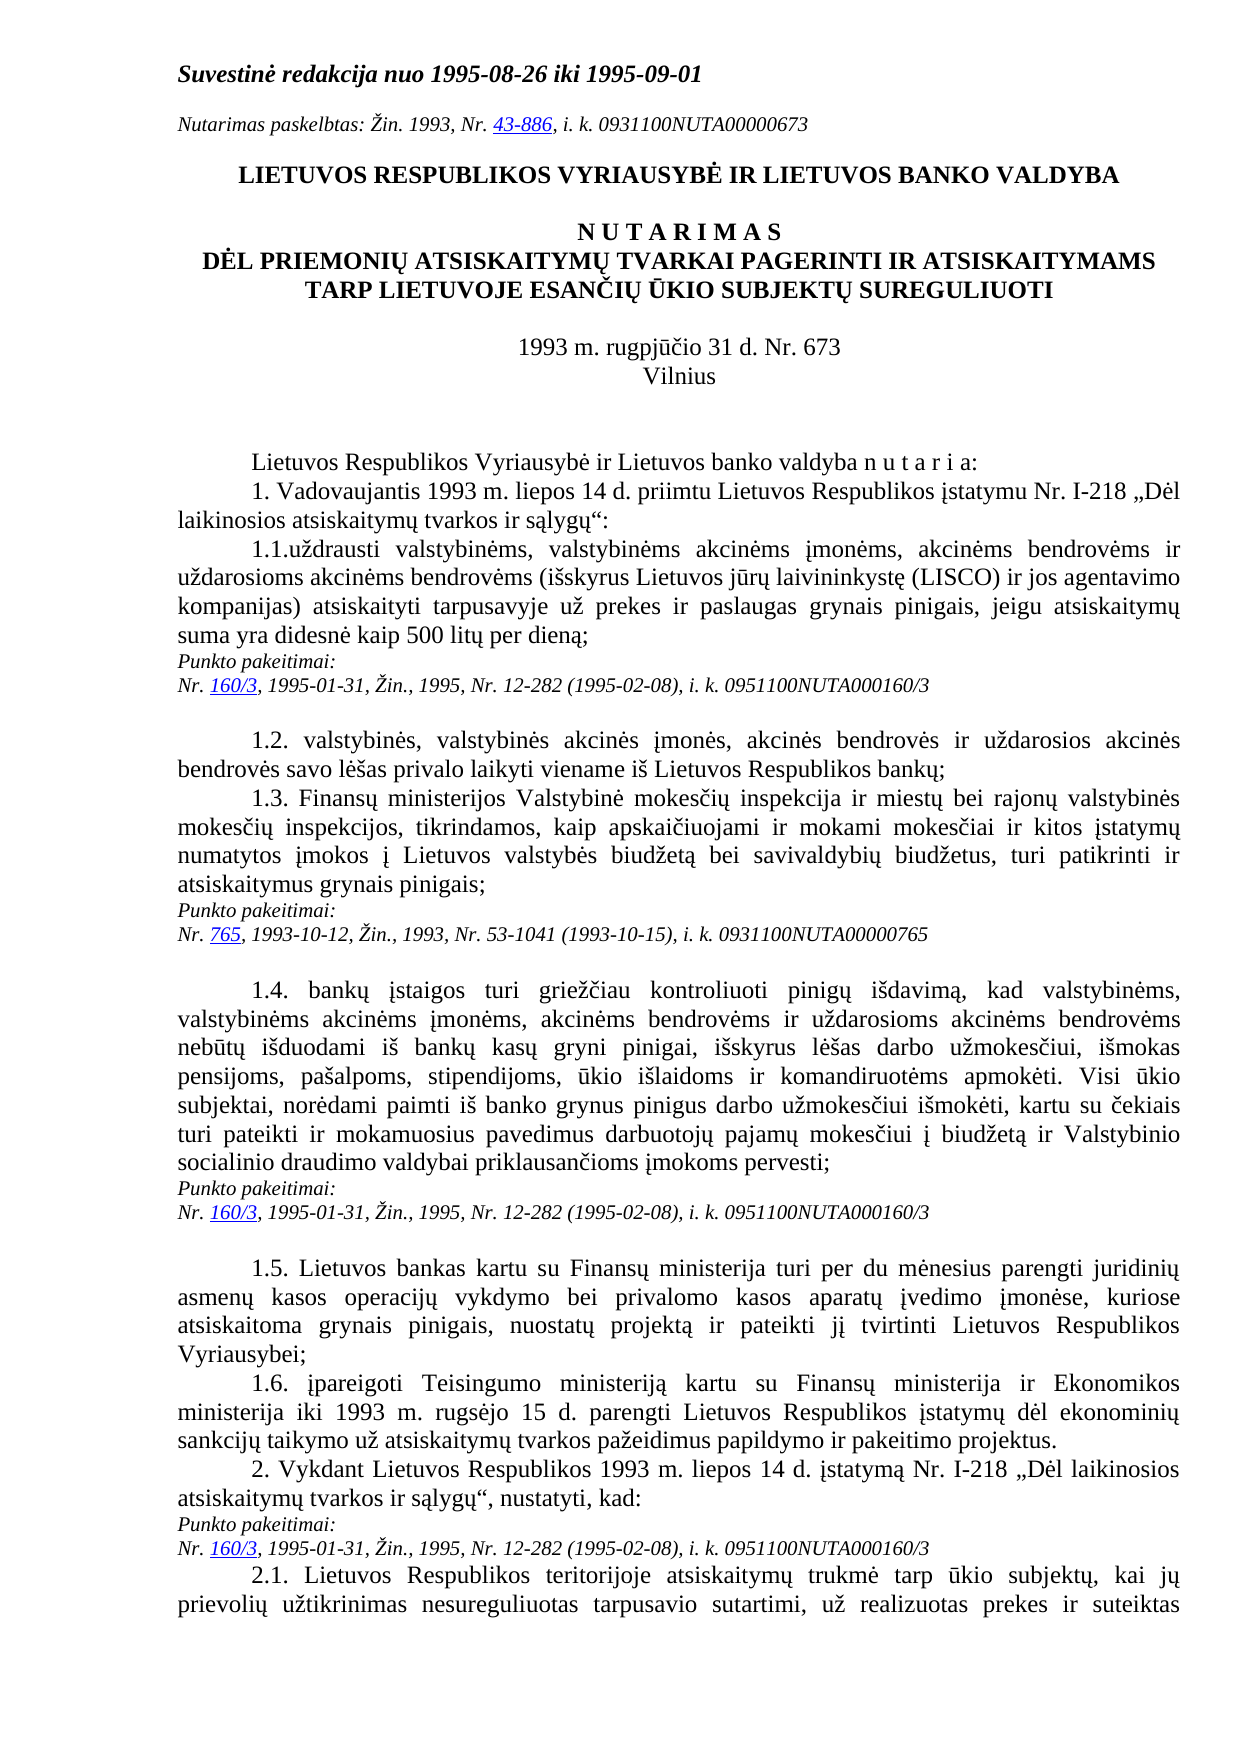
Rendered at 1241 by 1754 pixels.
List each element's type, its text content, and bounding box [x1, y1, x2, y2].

text 1.2. valstybinės, valstybinės akcinės įmonės, akcinės bendrovės ir uždarosios akcinės bendrovės savo lėšas privalo laikyti viename iš Lietuvos Respublikos bankų; [177, 726, 1181, 783]
text Nr. 765, 1993-10-12, Žin., 1993, Nr. 53-1041 (1993-10-15), i. k. 0931100NUTA00000765 [177, 922, 1181, 946]
text 2.1. Lietuvos Respublikos teritorijoje atsiskaitymų trukmė tarp ūkio subjektų, kai jų prievolių užtikrinimas nesureguliuotas tarpusavio sutartimi, už realizuotas prekes ir suteiktas [177, 1560, 1181, 1617]
text Vilnius [177, 361, 1181, 390]
text Punkto pakeitimai: [177, 649, 1181, 673]
text Nutarimas paskelbtas: Žin. 1993, Nr. 43-886, i. k. 0931100NUTA00000673 [177, 112, 1181, 136]
text Nr. 160/3, 1995-01-31, Žin., 1995, Nr. 12-282 (1995-02-08), i. k. 0951100NUTA000160/3 [177, 1536, 1181, 1560]
text 1.6. įpareigoti Teisingumo ministeriją kartu su Finansų ministerija ir Ekonomikos ministerija iki 1993 m. rugsėjo 15 d. parengti Lietuvos Respublikos įstatymų dėl ekonominių sankcijų taikymo už atsiskaitymų tvarkos pažeidimus papildymo ir pakeitimo projektus. [177, 1368, 1181, 1454]
text 1.3. Finansų ministerijos Valstybinė mokesčių inspekcija ir miestų bei rajonų valstybinės mokesčių inspekcijos, tikrindamos, kaip apskaičiuojami ir mokami mokesčiai ir kitos įstatymų numatytos įmokos į Lietuvos valstybės biudžetą bei savivaldybių biudžetus, turi patikrinti ir atsiskaitymus grynais pinigais; [177, 783, 1181, 898]
text Punkto pakeitimai: [177, 898, 1181, 922]
text Punkto pakeitimai: [177, 1176, 1181, 1200]
text 1.5. Lietuvos bankas kartu su Finansų ministerija turi per du mėnesius parengti juridinių asmenų kasos operacijų vykdymo bei privalomo kasos aparatų įvedimo įmonėse, kuriose atsiskaitoma grynais pinigais, nuostatų projektą ir pateikti jį tvirtinti Lietuvos Respublikos Vyriausybei; [177, 1253, 1181, 1368]
text Suvestinė redakcija nuo 1995-08-26 iki 1995-09-01 [177, 59, 1181, 88]
text 2. Vykdant Lietuvos Respublikos 1993 m. liepos 14 d. įstatymą Nr. I-218 „Dėl laikinosios atsiskaitymų tvarkos ir sąlygų“, nustatyti, kad: [177, 1454, 1181, 1512]
text DĖL PRIEMONIŲ ATSISKAITYMŲ TVARKAI PAGERINTI IR ATSISKAITYMAMS TARP LIETUVOJE ESANČIŲ ŪKIO SUBJEKTŲ SUREGULIUOTI [177, 246, 1181, 304]
text LIETUVOS RESPUBLIKOS VYRIAUSYBĖ IR LIETUVOS BANKO VALDYBA [177, 160, 1181, 189]
text Nr. 160/3, 1995-01-31, Žin., 1995, Nr. 12-282 (1995-02-08), i. k. 0951100NUTA000160/3 [177, 1200, 1181, 1224]
text Lietuvos Respublikos Vyriausybė ir Lietuvos banko valdyba nutaria: [177, 447, 1181, 476]
text 1.4. bankų įstaigos turi griežčiau kontroliuoti pinigų išdavimą, kad valstybinėms, valstybinėms akcinėms įmonėms, akcinėms bendrovėms ir uždarosioms akcinėms bendrovėms nebūtų išduodami iš bankų kasų gryni pinigai, išskyrus lėšas darbo užmokesčiui, išmokas pensijoms, pašalpoms, stipendijoms, ūkio išlaidoms ir komandiruotėms apmokėti. Visi ūkio subjektai, norėdami paimti iš banko grynus pinigus darbo užmokesčiui išmokėti, kartu su čekiais turi pateikti ir mokamuosius pavedimus darbuotojų pajamų mokesčiui į biudžetą ir Valstybinio socialinio draudimo valdybai priklausančioms įmokoms pervesti; [177, 975, 1181, 1176]
text 1993 m. rugpjūčio 31 d. Nr. 673 [177, 332, 1181, 361]
text N U T A R I M A S [177, 217, 1181, 246]
text 1.1.uždrausti valstybinėms, valstybinėms akcinėms įmonėms, akcinėms bendrovėms ir uždarosioms akcinėms bendrovėms (išskyrus Lietuvos jūrų laivininkystę (LISCO) ir jos agentavimo kompanijas) atsiskaityti tarpusavyje už prekes ir paslaugas grynais pinigais, jeigu atsiskaitymų suma yra didesnė kaip 500 litų per dieną; [177, 534, 1181, 649]
text Punkto pakeitimai: [177, 1512, 1181, 1536]
text Nr. 160/3, 1995-01-31, Žin., 1995, Nr. 12-282 (1995-02-08), i. k. 0951100NUTA000160/3 [177, 673, 1181, 697]
text 1. Vadovaujantis 1993 m. liepos 14 d. priimtu Lietuvos Respublikos įstatymu Nr. I-218 „Dėl laikinosios atsiskaitymų tvarkos ir sąlygų“: [177, 476, 1181, 534]
